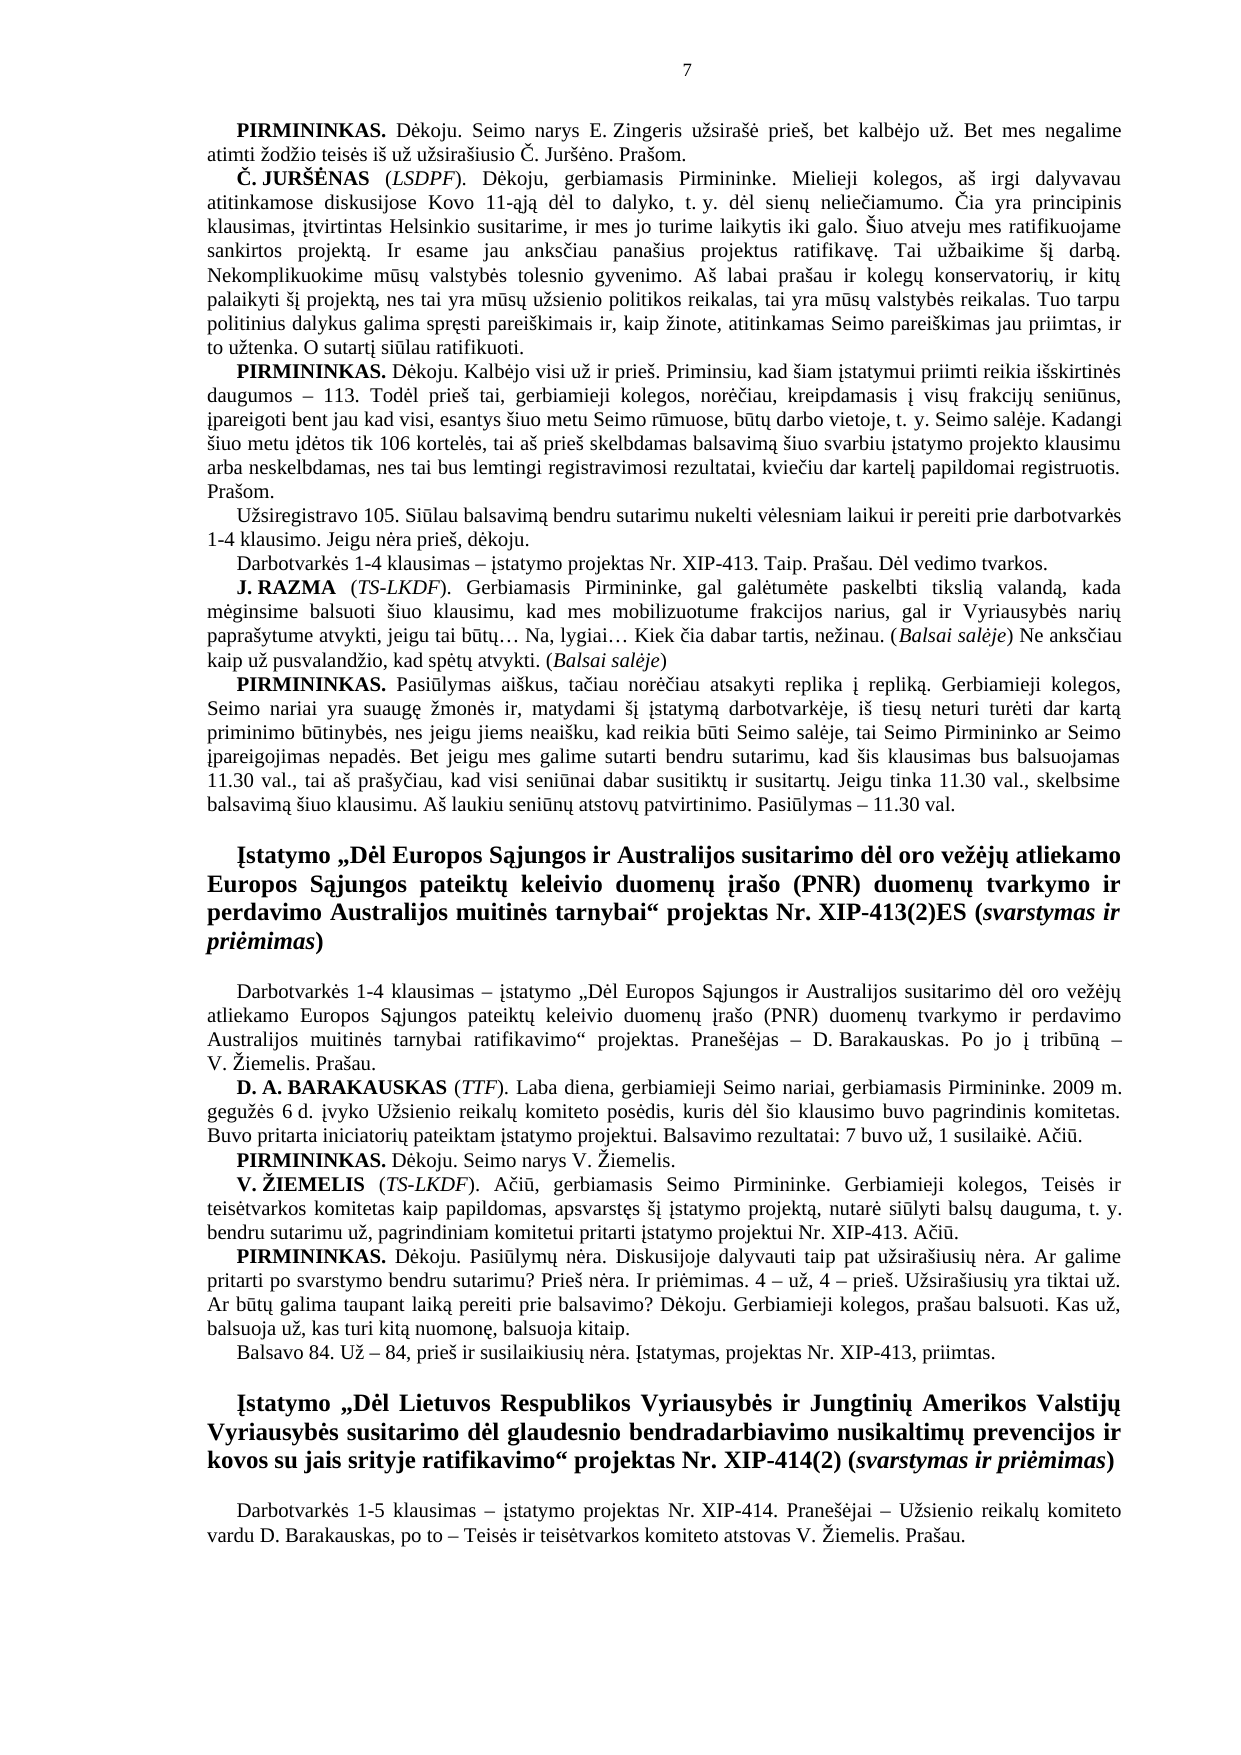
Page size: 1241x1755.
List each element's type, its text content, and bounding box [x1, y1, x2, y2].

text Įstatymo „Dėl Lietuvos Respublikos Vyriausybės ir Jungtinių Amerikos Valstijų Vyriausybės susitarimo dėl glaudesnio bendradarbiavimo nusikaltimų prevencijos ir kovos su jais srityje ratifikavimo“ projektas Nr. XIP-414(2) (svarstymas ir priėmimas) [207, 1388, 1122, 1474]
text PIRMININKAS. Dėkoju. Pasiūlymų nėra. Diskusijoje dalyvauti taip pat užsirašiusių nėra. Ar galime pritarti po svarstymo bendru sutarimu? Prieš nėra. Ir priėmimas. 4 – už, 4 – prieš. Užsirašiusių yra tiktai už. Ar būtų galima taupant laiką pereiti prie balsavimo? Dėkoju. Gerbiamieji kolegos, prašau balsuoti. Kas už, balsuoja už, kas turi kitą nuomonę, balsuoja kitaip. [207, 1244, 1122, 1340]
text Darbotvarkės 1-4 klausimas – įstatymo „Dėl Europos Sąjungos ir Australijos susitarimo dėl oro vežėjų atliekamo Europos Sąjungos pateiktų keleivio duomenų įrašo (PNR) duomenų tvarkymo ir perdavimo Australijos muitinės tarnybai ratifikavimo“ projektas. Pranešėjas – D. Barakauskas. Po jo į tribūną – V. Žiemelis. Prašau. [207, 979, 1122, 1075]
text Užsiregistravo 105. Siūlau balsavimą bendru sutarimu nukelti vėlesniam laikui ir pereiti prie darbotvarkės 1-4 klausimo. Jeigu nėra prieš, dėkoju. [207, 503, 1122, 551]
text PIRMININKAS. Dėkoju. Seimo narys V. Žiemelis. [207, 1147, 1122, 1172]
text V. ŽIEMELIS (TS-LKDF). Ačiū, gerbiamasis Seimo Pirmininke. Gerbiamieji kolegos, Teisės ir teisėtvarkos komitetas kaip papildomas, apsvarstęs šį įstatymo projektą, nutarė siūlyti balsų dauguma, t. y. bendru sutarimu už, pagrindiniam komitetui pritarti įstatymo projektui Nr. XIP-413. Ačiū. [207, 1172, 1122, 1244]
text Įstatymo „Dėl Europos Sąjungos ir Australijos susitarimo dėl oro vežėjų atliekamo Europos Sąjungos pateiktų keleivio duomenų įrašo (PNR) duomenų tvarkymo ir perdavimo Australijos muitinės tarnybai“ projektas Nr. XIP-413(2)ES (svarstymas ir priėmimas) [207, 840, 1122, 955]
text Č. JURŠĖNAS (LSDPF). Dėkoju, gerbiamasis Pirmininke. Mielieji kolegos, aš irgi dalyvavau atitinkamose diskusijose Kovo 11-ąją dėl to dalyko, t. y. dėl sienų neliečiamumo. Čia yra principinis klausimas, įtvirtintas Helsinkio susitarime, ir mes jo turime laikytis iki galo. Šiuo atveju mes ratifikuojame sankirtos projektą. Ir esame jau anksčiau panašius projektus ratifikavę. Tai užbaikime šį darbą. Nekomplikuokime mūsų valstybės tolesnio gyvenimo. Aš labai prašau ir kolegų konservatorių, ir kitų palaikyti šį projektą, nes tai yra mūsų užsienio politikos reikalas, tai yra mūsų valstybės reikalas. Tuo tarpu politinius dalykus galima spręsti pareiškimais ir, kaip žinote, atitinkamas Seimo pareiškimas jau priimtas, ir to užtenka. O sutartį siūlau ratifikuoti. [207, 166, 1122, 359]
text Darbotvarkės 1-5 klausimas – įstatymo projektas Nr. XIP-414. Pranešėjai – Užsienio reikalų komiteto vardu D. Barakauskas, po to – Teisės ir teisėtvarkos komiteto atstovas V. Žiemelis. Prašau. [207, 1498, 1122, 1547]
text J. RAZMA (TS-LKDF). Gerbiamasis Pirmininke, gal galėtumėte paskelbti tikslią valandą, kada mėginsime balsuoti šiuo klausimu, kad mes mobilizuotume frakcijos narius, gal ir Vyriausybės narių paprašytume atvykti, jeigu tai būtų… Na, lygiai… Kiek čia dabar tartis, nežinau. (Balsai salėje) Ne anksčiau kaip už pusvalandžio, kad spėtų atvykti. (Balsai salėje) [207, 575, 1122, 672]
text PIRMININKAS. Pasiūlymas aiškus, tačiau norėčiau atsakyti replika į repliką. Gerbiamieji kolegos, Seimo nariai yra suaugę žmonės ir, matydami šį įstatymą darbotvarkėje, iš tiesų neturi turėti dar kartą priminimo būtinybės, nes jeigu jiems neaišku, kad reikia būti Seimo salėje, tai Seimo Pirmininko ar Seimo įpareigojimas nepadės. Bet jeigu mes galime sutarti bendru sutarimu, kad šis klausimas bus balsuojamas 11.30 val., tai aš prašyčiau, kad visi seniūnai dabar susitiktų ir susitartų. Jeigu tinka 11.30 val., skelbsime balsavimą šiuo klausimu. Aš laukiu seniūnų atstovų patvirtinimo. Pasiūlymas – 11.30 val. [207, 672, 1122, 816]
text Darbotvarkės 1-4 klausimas – įstatymo projektas Nr. XIP-413. Taip. Prašau. Dėl vedimo tvarkos. [207, 551, 1122, 575]
text PIRMININKAS. Dėkoju. Seimo narys E. Zingeris užsirašė prieš, bet kalbėjo už. Bet mes negalime atimti žodžio teisės iš už užsirašiusio Č. Juršėno. Prašom. [207, 118, 1122, 166]
text D. A. BARAKAUSKAS (TTF). Laba diena, gerbiamieji Seimo nariai, gerbiamasis Pirmininke. 2009 m. gegužės 6 d. įvyko Užsienio reikalų komiteto posėdis, kuris dėl šio klausimo buvo pagrindinis komitetas. Buvo pritarta iniciatorių pateiktam įstatymo projektui. Balsavimo rezultatai: 7 buvo už, 1 susilaikė. Ačiū. [207, 1075, 1122, 1147]
text Balsavo 84. Už – 84, prieš ir susilaikiusių nėra. Įstatymas, projektas Nr. XIP-413, priimtas. [207, 1340, 1122, 1364]
text PIRMININKAS. Dėkoju. Kalbėjo visi už ir prieš. Priminsiu, kad šiam įstatymui priimti reikia išskirtinės daugumos – 113. Todėl prieš tai, gerbiamieji kolegos, norėčiau, kreipdamasis į visų frakcijų seniūnus, įpareigoti bent jau kad visi, esantys šiuo metu Seimo rūmuose, būtų darbo vietoje, t. y. Seimo salėje. Kadangi šiuo metu įdėtos tik 106 kortelės, tai aš prieš skelbdamas balsavimą šiuo svarbiu įstatymo projekto klausimu arba neskelbdamas, nes tai bus lemtingi registravimosi rezultatai, kviečiu dar kartelį papildomai registruotis. Prašom. [207, 359, 1122, 503]
